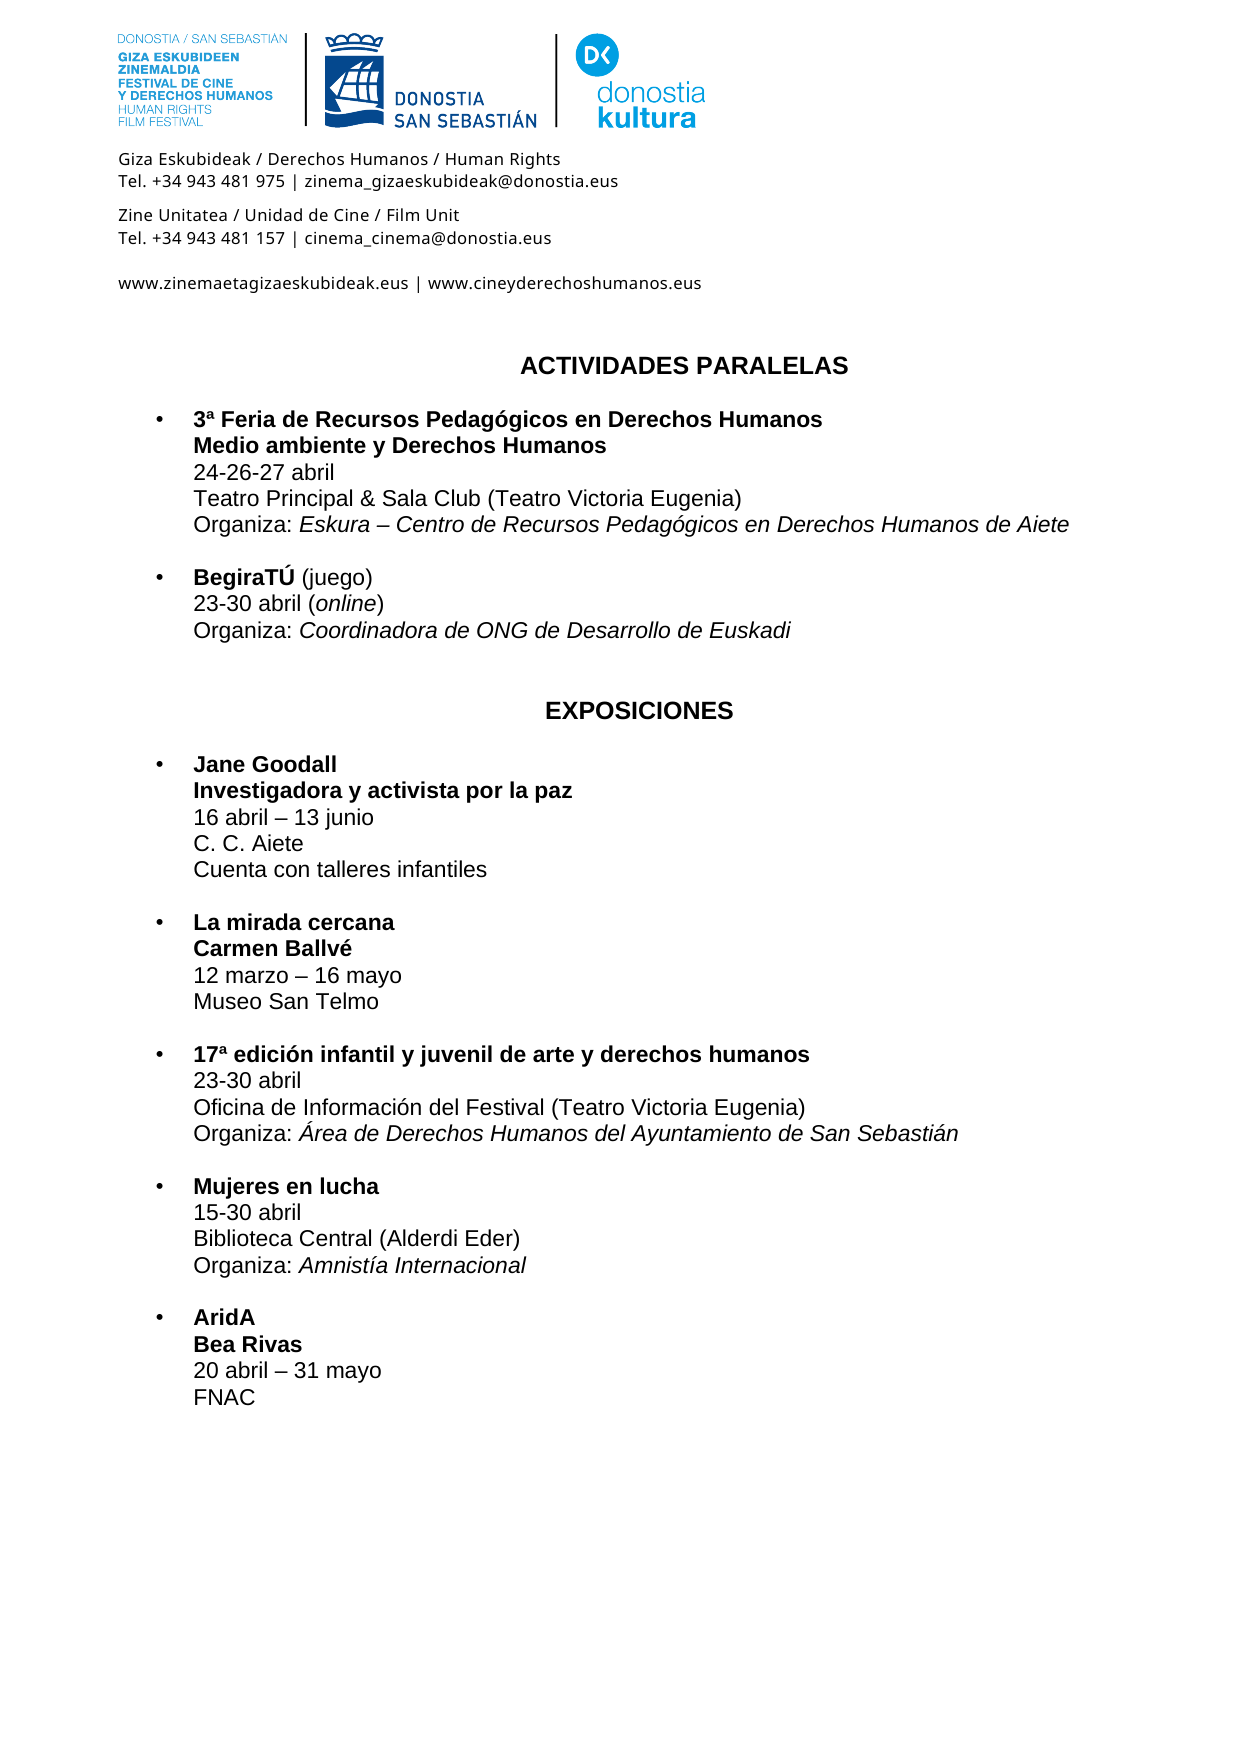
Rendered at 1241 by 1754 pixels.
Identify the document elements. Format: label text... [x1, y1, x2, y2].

subtitle Jane Goodall [156, 751, 1161, 777]
text EXPOSICIONES [118, 696, 1161, 724]
list Organiza: Amnistía Internacional [156, 1252, 1161, 1278]
list Organiza: Área de Derechos Humanos del Ayuntamiento de San Sebastián [156, 1120, 1161, 1146]
list Organiza: Coordinadora de ONG de Desarrollo de Euskadi [156, 617, 1161, 643]
list Investigadora y activista por la paz [156, 777, 1161, 804]
list AridA [156, 1304, 1161, 1331]
picture [117, 33, 705, 129]
list Oficina de Información del Festival (Teatro Victoria Eugenia) [156, 1093, 1161, 1120]
list BegiraTÚ (juego) [156, 564, 1161, 590]
list Cuenta con talleres infantiles [156, 856, 1161, 883]
subtitle ACTIVIDADES PARALELAS [118, 351, 1161, 379]
list Teatro Principal & Sala Club (Teatro Victoria Eugenia) [156, 485, 1161, 511]
list C. C. Aiete [156, 830, 1161, 856]
list Bea Rivas [156, 1331, 1161, 1357]
list Mujeres en lucha [156, 1173, 1161, 1199]
list Organiza: Eskura – Centro de Recursos Pedagógicos en Derechos Humanos de Aiete [156, 511, 1161, 538]
list Biblioteca Central (Alderdi Eder) [156, 1225, 1161, 1252]
list 23-30 abril [156, 1067, 1161, 1093]
list FNAC [156, 1383, 1161, 1410]
list Carmen Ballvé [156, 935, 1161, 962]
list 12 marzo – 16 mayo [156, 962, 1161, 988]
list 23-30 abril (online) [156, 590, 1161, 617]
list 17ª edición infantil y juvenil de arte y derechos humanos [156, 1041, 1161, 1067]
picture [602, 47, 609, 63]
picture [694, 95, 702, 100]
list Medio ambiente y Derechos Humanos [156, 432, 1161, 459]
list La mirada cercana [156, 909, 1161, 935]
list Museo San Telmo [156, 988, 1161, 1014]
list 15-30 abril [156, 1199, 1161, 1225]
list 24-26-27 abril [156, 459, 1161, 485]
list 3ª Feria de Recursos Pedagógicos en Derechos Humanos [156, 406, 1161, 432]
list 16 abril – 13 junio [156, 804, 1161, 830]
list 20 abril – 31 mayo [156, 1357, 1161, 1383]
picture [585, 47, 598, 63]
